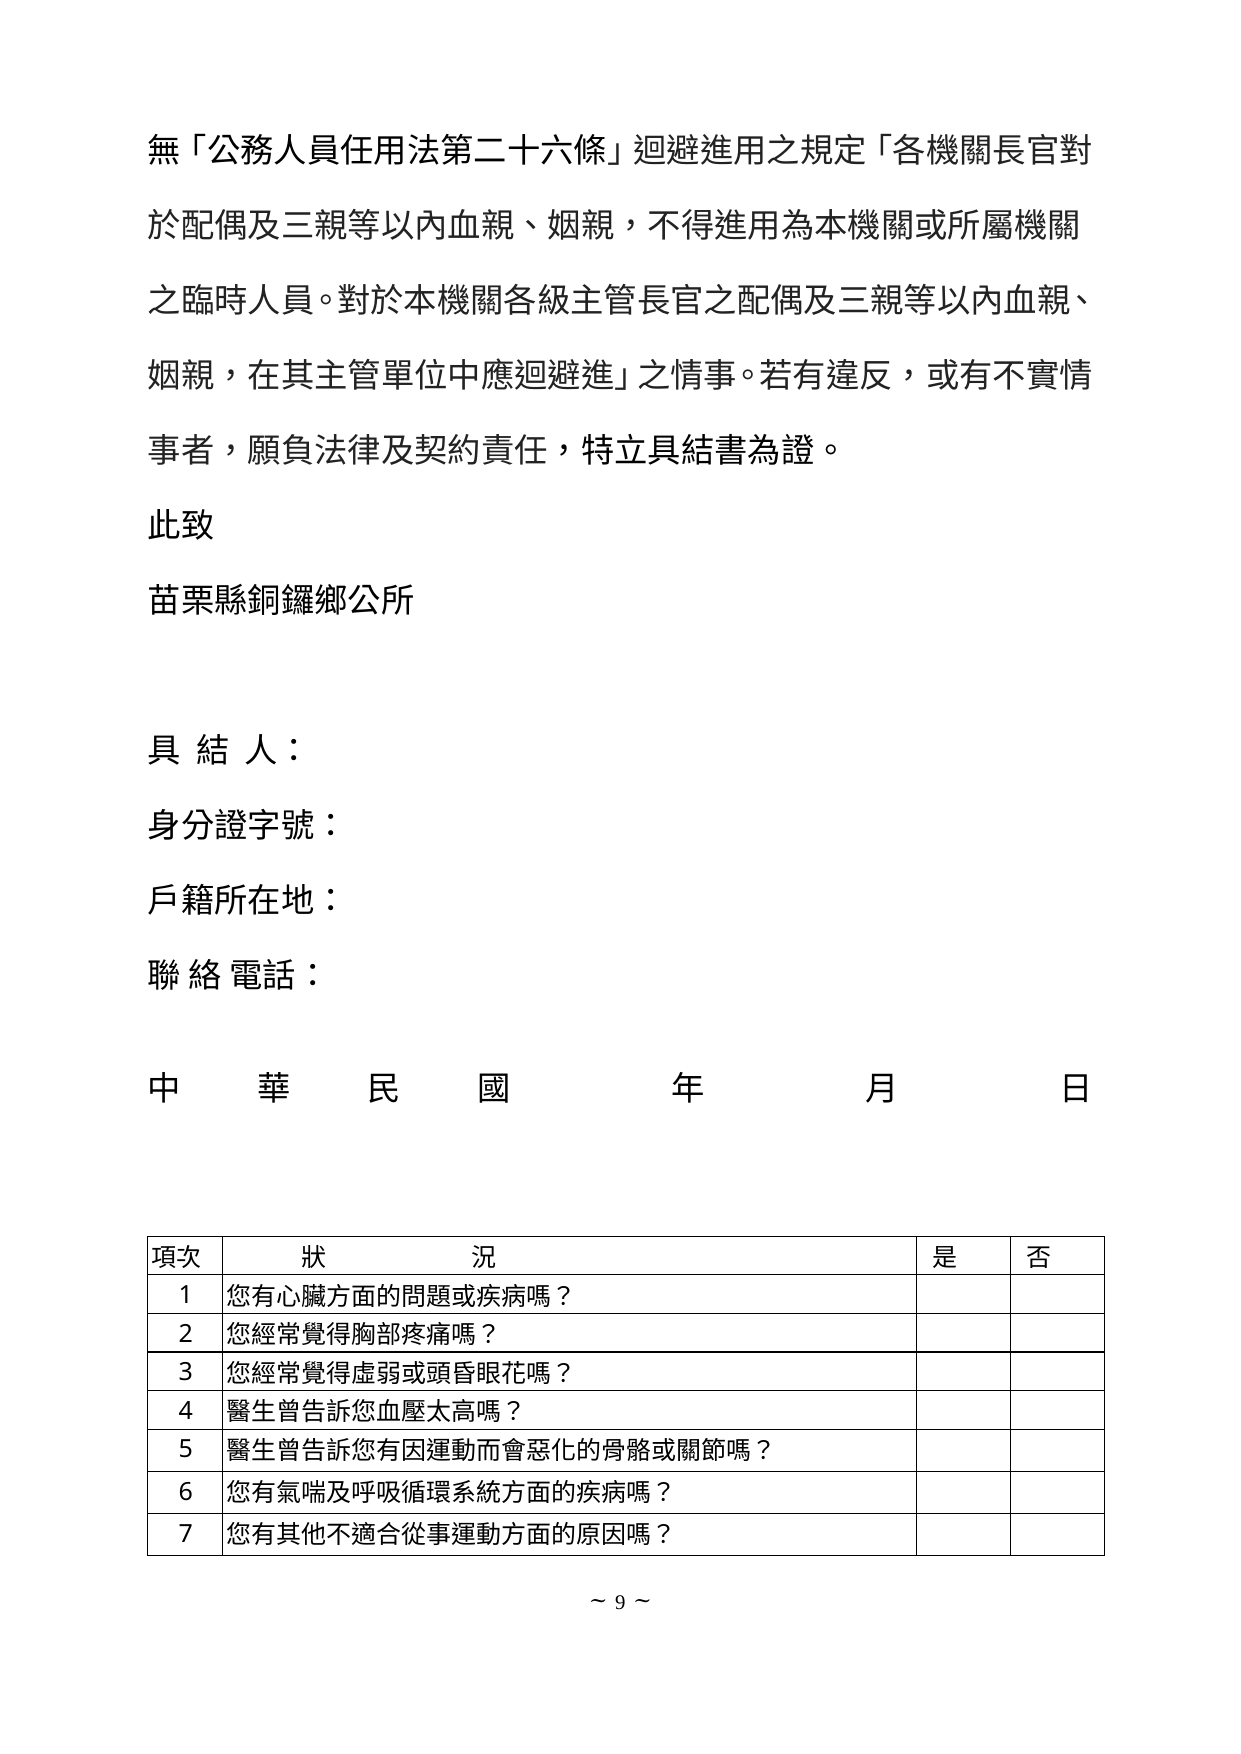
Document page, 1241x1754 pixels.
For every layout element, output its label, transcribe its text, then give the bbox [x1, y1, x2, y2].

table_cell 6 [148, 1472, 222, 1513]
table_cell [1011, 1275, 1104, 1313]
table_cell 7 [148, 1514, 222, 1555]
table_cell [1011, 1314, 1104, 1351]
table_cell [917, 1514, 1010, 1555]
table_cell [917, 1353, 1010, 1390]
table_cell [917, 1472, 1010, 1513]
text 中華民國 年 月 日 [148, 1048, 1092, 1123]
text 戶籍所在地： [148, 861, 1092, 936]
table_header 否 [1011, 1237, 1104, 1274]
table_cell [1011, 1430, 1104, 1471]
text 身分證字號： [148, 786, 1092, 861]
table_cell 您有其他不適合從事運動方面的原因嗎？ [223, 1514, 916, 1555]
table_cell 醫生曾告訴您有因運動而會惡化的骨骼或關節嗎？ [223, 1430, 916, 1471]
table_header 狀 況 [223, 1237, 916, 1274]
table_cell [917, 1430, 1010, 1471]
text 聯 絡 電話： [148, 936, 1092, 1011]
table_cell [1011, 1472, 1104, 1513]
table_cell 4 [148, 1391, 222, 1428]
text 具結人 為擔任________________之清潔隊員，茲聲明本人確無「公務人員任用法第二十六條」迴避進用之規定「各機關長官對於配偶及三親等以內血親、姻親，不得進用為本機關或所屬機關之臨時人員。對於本機關各級主管長官之配偶及三親等以內血親、姻親，在其主管單位中應迴避進」之情事。若有違反，或有不實情事者，願負法律及契約責任，特立具結書為證。 [148, 111, 1092, 486]
table_cell 您經常覺得虛弱或頭昏眼花嗎？ [223, 1353, 916, 1390]
table_header 是 [917, 1237, 1010, 1274]
table_cell 1 [148, 1275, 222, 1313]
table_cell [917, 1275, 1010, 1313]
table_cell 3 [148, 1353, 222, 1390]
table_header 項次 [148, 1237, 222, 1274]
table_cell [1011, 1353, 1104, 1390]
table_cell 您經常覺得胸部疼痛嗎？ [223, 1314, 916, 1351]
table_cell 您有氣喘及呼吸循環系統方面的疾病嗎？ [223, 1472, 916, 1513]
table_cell [917, 1314, 1010, 1351]
table_cell 5 [148, 1430, 222, 1471]
table_cell 您有心臟方面的問題或疾病嗎？ [223, 1275, 916, 1313]
table_cell 2 [148, 1314, 222, 1351]
text 此致 [148, 486, 1092, 561]
table_cell [1011, 1514, 1104, 1555]
table_cell [1011, 1391, 1104, 1428]
table_cell [917, 1391, 1010, 1428]
table_cell 醫生曾告訴您血壓太高嗎？ [223, 1391, 916, 1428]
text 苗栗縣銅鑼鄉公所 [148, 561, 1092, 636]
text 具 結 人： [148, 711, 1092, 786]
